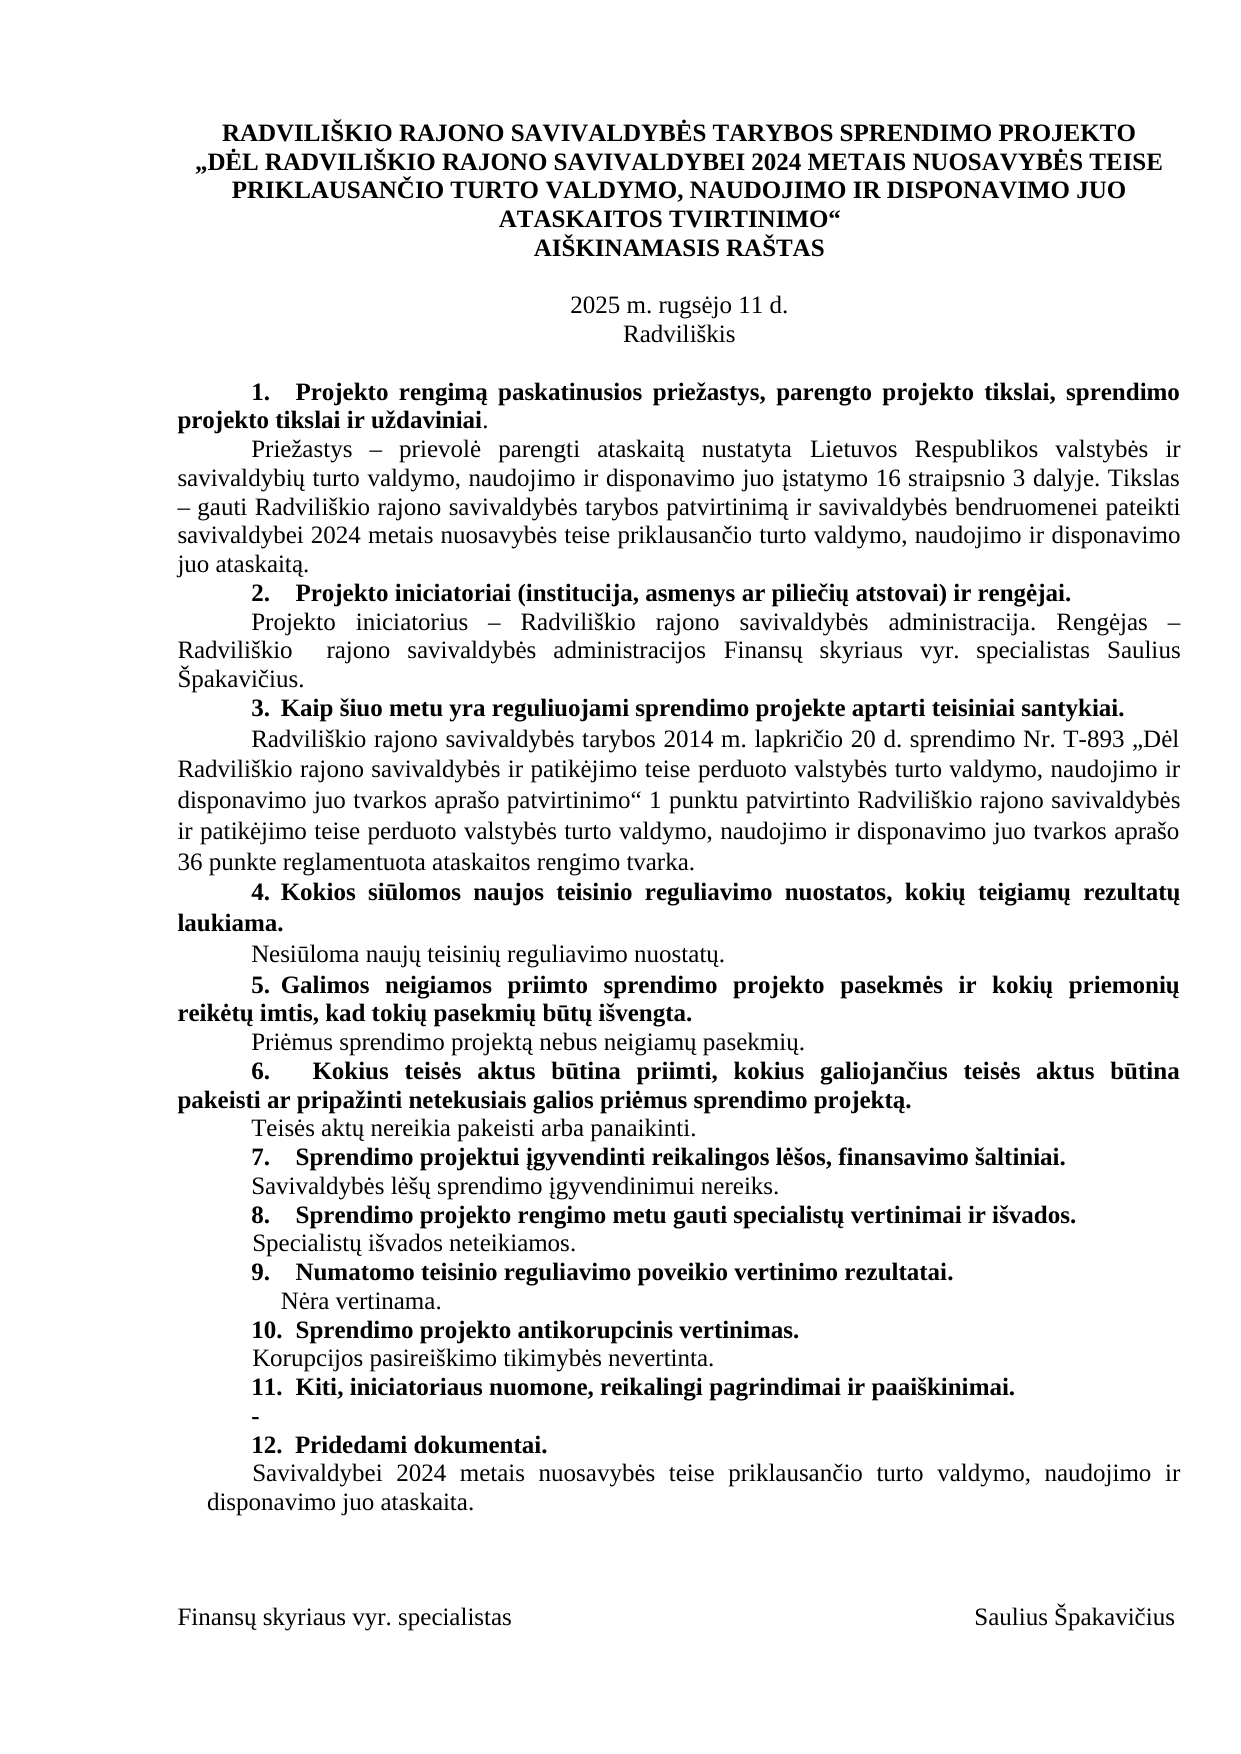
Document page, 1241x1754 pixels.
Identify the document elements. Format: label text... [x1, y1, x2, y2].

text 7. Sprendimo projektui įgyvendinti reikalingos lėšos, finansavimo šaltiniai. [177, 1142, 1181, 1171]
text Radviliškio rajono savivaldybės tarybos 2014 m. lapkričio 20 d. sprendimo Nr. T-893 „Dėl Radviliškio rajono savivaldybės ir patikėjimo teise perduoto valstybės turto valdymo, naudojimo ir disponavimo juo tvarkos aprašo patvirtinimo“ 1 punktu patvirtinto Radviliškio rajono savivaldybės ir patikėjimo teise perduoto valstybės turto valdymo, naudojimo ir disponavimo juo tvarkos aprašo 36 punkte reglamentuota ataskaitos rengimo tvarka. [177, 724, 1181, 876]
text Finansų skyriaus vyr. specialistas Saulius Špakavičius [177, 1602, 1181, 1631]
text 10. Sprendimo projekto antikorupcinis vertinimas. [177, 1315, 1181, 1343]
text 1. Projekto rengimą paskatinusios priežastys, parengto projekto tikslai, sprendimo projekto tikslai ir uždaviniai. [177, 377, 1181, 434]
text 4. Kokios siūlomos naujos teisinio reguliavimo nuostatos, kokių teigiamų rezultatų laukiama. [177, 877, 1181, 937]
text Priežastys – prievolė parengti ataskaitą nustatyta Lietuvos Respublikos valstybės ir savivaldybių turto valdymo, naudojimo ir disponavimo juo įstatymo 16 straipsnio 3 dalyje. Tikslas – gauti Radviliškio rajono savivaldybės tarybos patvirtinimą ir savivaldybės bendruomenei pateikti savivaldybei 2024 metais nuosavybės teise priklausančio turto valdymo, naudojimo ir disponavimo juo ataskaitą. [177, 434, 1181, 578]
text Projekto iniciatorius – Radviliškio rajono savivaldybės administracija. Rengėjas – Radviliškio rajono savivaldybės administracijos Finansų skyriaus vyr. specialistas Saulius Špakavičius. [177, 607, 1181, 693]
text 5. Galimos neigiamos priimto sprendimo projekto pasekmės ir kokių priemonių reikėtų imtis, kad tokių pasekmių būtų išvengta. [177, 970, 1181, 1027]
text AIŠKINAMASIS RAŠTAS [177, 233, 1181, 262]
text 2. Projekto iniciatoriai (institucija, asmenys ar piliečių atstovai) ir rengėjai. [177, 578, 1181, 607]
text 2025 m. rugsėjo 11 d. [177, 291, 1181, 319]
text 8. Sprendimo projekto rengimo metu gauti specialistų vertinimai ir išvados. [177, 1200, 1181, 1228]
text - [251, 1401, 1181, 1430]
text Radviliškis [177, 319, 1181, 348]
text Priėmus sprendimo projektą nebus neigiamų pasekmių. [177, 1027, 1181, 1056]
text Savivaldybei 2024 metais nuosavybės teise priklausančio turto valdymo, naudojimo ir disponavimo juo ataskaita. [207, 1458, 1181, 1516]
text 11. Kiti, iniciatoriaus nuomone, reikalingi pagrindimai ir paaiškinimai. [177, 1372, 1181, 1401]
text 9. Numatomo teisinio reguliavimo poveikio vertinimo rezultatai. [177, 1257, 1181, 1286]
text Teisės aktų nereikia pakeisti arba panaikinti. [177, 1113, 1181, 1142]
text Savivaldybės lėšų sprendimo įgyvendinimui nereiks. [177, 1171, 1181, 1200]
text Specialistų išvados neteikiamos. [207, 1228, 1181, 1257]
text „DĖL RADVILIŠKIO RAJONO SAVIVALDYBEI 2024 METAIS NUOSAVYBĖS TEISE PRIKLAUSANČIO TURTO VALDYMO, NAUDOJIMO IR DISPONAVIMO JUO ATASKAITOS TVIRTINIMO“ [177, 147, 1181, 233]
text 12. Pridedami dokumentai. [177, 1430, 1181, 1458]
text RADVILIŠKIO RAJONO SAVIVALDYBĖS TARYBOS SPRENDIMO PROJEKTO [177, 118, 1181, 147]
text Korupcijos pasireiškimo tikimybės nevertinta. [207, 1343, 1181, 1372]
text Nesiūloma naujų teisinių reguliavimo nuostatų. [251, 939, 1181, 968]
text 6. Kokius teisės aktus būtina priimti, kokius galiojančius teisės aktus būtina pakeisti ar pripažinti netekusiais galios priėmus sprendimo projektą. [177, 1056, 1181, 1113]
text Nėra vertinama. [207, 1286, 1181, 1315]
text 3. Kaip šiuo metu yra reguliuojami sprendimo projekte aptarti teisiniai santykiai. [177, 693, 1181, 722]
